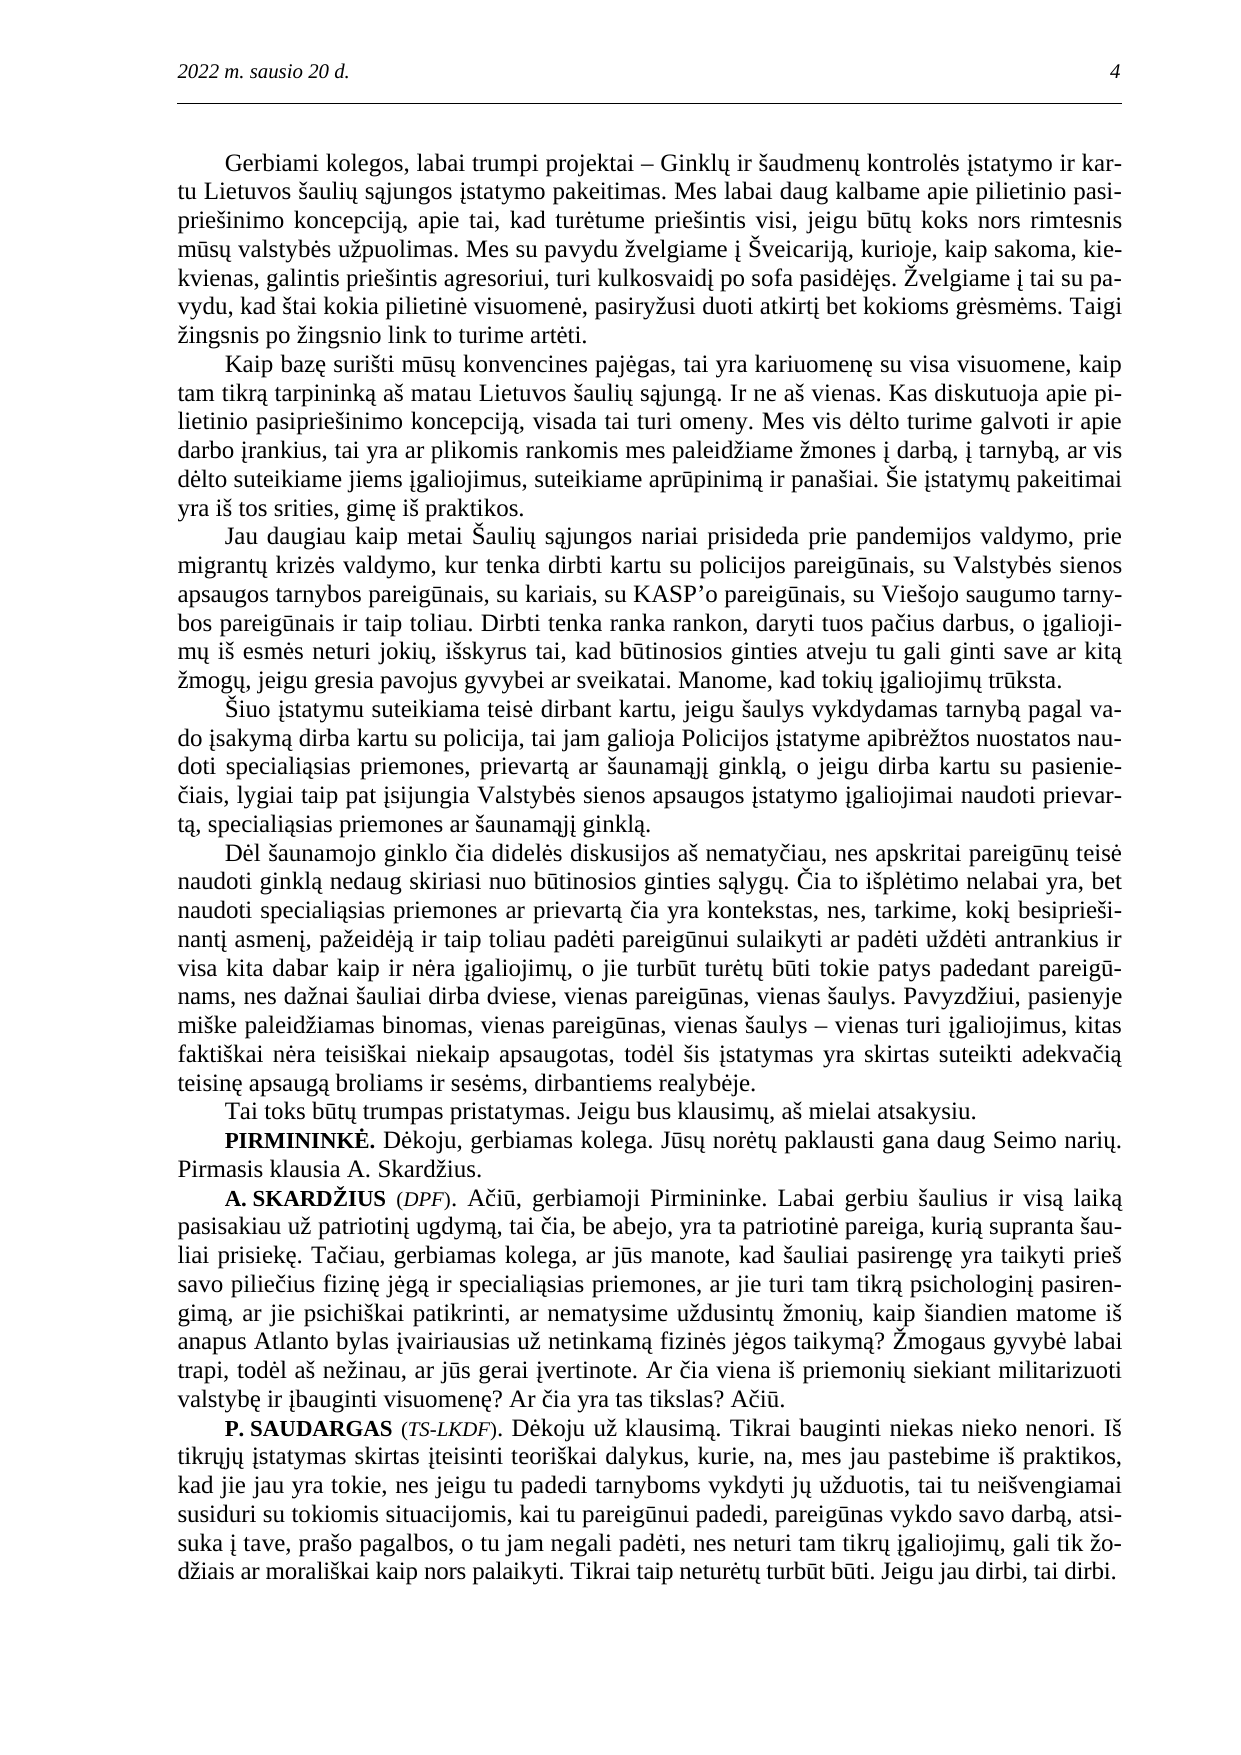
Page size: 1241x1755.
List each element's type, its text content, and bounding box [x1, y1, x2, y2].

text Dėl šau­na­mo­jo gin­klo čia di­de­lės dis­ku­si­jos aš ne­ma­ty­čiau, nes ap­skri­tai pa­rei­gū­nų tei­sė nau­do­ti gin­klą ne­daug ski­ria­si nuo bū­ti­no­sios gin­ties są­ly­gų. Čia to iš­plė­ti­mo ne­la­bai yra, bet nau­do­ti spe­cia­li­ą­sias prie­mo­nes ar prie­var­tą čia yra kon­teks­tas, nes, tar­kime, ko­kį be­si­prie­ši­nan­tį as­me­nį, pa­žei­dė­ją ir taip to­liau pa­dė­ti pa­rei­gū­nui su­lai­ky­ti ar pa­dė­ti už­dė­ti ant­ran­kius ir vi­sa ki­ta da­bar kaip ir nė­ra įga­lio­ji­mų, o jie tur­būt tu­rė­tų bū­ti to­kie pa­tys pa­de­dant pa­rei­gū­nams, nes daž­nai šau­liai dir­ba dvie­se, vie­nas pa­rei­gū­nas, vie­nas šau­lys. Pa­vyz­džiui, pa­sie­ny­je miš­ke pa­lei­džia­mas bi­no­mas, vie­nas pa­rei­gū­nas, vie­nas šau­lys – vie­nas tu­ri įga­lio­ji­mus, ki­tas fak­tiš­kai nė­ra tei­siš­kai nie­kaip ap­sau­go­tas, to­dėl šis įsta­ty­mas yra skir­tas su­teik­ti adek­va­čią tei­si­nę ap­sau­gą bro­liams ir se­sėms, dir­ban­tiems re­a­ly­bė­je. [177, 838, 1122, 1096]
text Kaip ba­zę su­riš­ti mū­sų kon­ven­ci­nes pa­jė­gas, tai yra ka­riuo­me­nę su vi­sa vi­suo­me­ne, kaip tam tik­rą tar­pi­nin­ką aš ma­tau Lie­tu­vos šau­lių są­jun­gą. Ir ne aš vie­nas. Kas dis­ku­tuo­ja apie pi­lie­ti­nio pa­si­prie­ši­ni­mo kon­cep­ci­ją, vi­sa­da tai tu­ri ome­ny. Mes vis dėl­to tu­ri­me gal­vo­ti ir apie dar­bo įran­kius, tai yra ar pli­ko­mis ran­ko­mis mes pa­lei­džia­me žmo­nes į dar­bą, į tar­ny­bą, ar vis dėl­to su­tei­kia­me jiems įga­lio­ji­mus, su­tei­kia­me ap­rū­pi­ni­mą ir pa­na­šiai. Šie įsta­ty­mų pa­kei­ti­mai yra iš tos sri­ties, gi­mę iš prak­ti­kos. [177, 349, 1122, 521]
text PIRMININKĖ. Dė­ko­ju, ger­bia­mas ko­le­ga. Jū­sų no­rė­tų pa­klaus­ti ga­na daug Sei­mo na­rių. Pir­ma­sis klau­sia A. Skar­džius. [177, 1125, 1122, 1183]
text A. SKARDŽIUS (DPF). Ačiū, ger­bia­mo­ji Pir­mi­nin­ke. La­bai ger­biu šau­lius ir vi­są lai­ką pa­si­sa­kiau už pa­trio­ti­nį ug­dy­mą, tai čia, be abe­jo, yra ta pa­trio­ti­nė pa­rei­ga, ku­rią su­pran­ta šau­liai pri­sie­kę. Ta­čiau, ger­bia­mas ko­le­ga, ar jūs ma­no­te, kad šau­liai pa­si­ren­gę yra tai­ky­ti prieš sa­vo pi­lie­čius fi­zi­nę jė­gą ir spe­cia­li­ą­sias prie­mo­nes, ar jie tu­ri tam tik­rą psi­cho­lo­gi­nį pa­si­ren­gi­mą, ar jie psi­chiš­kai pa­tik­rin­ti, ar ne­ma­ty­si­me už­du­sin­tų žmo­nių, kaip šian­dien ma­to­me iš ana­pus At­lan­to by­las įvai­riau­sias už ne­tin­ka­mą fi­zi­nės jė­gos tai­ky­mą? Žmo­gaus gy­vy­bė la­bai tra­pi, to­dėl aš ne­ži­nau, ar jūs ge­rai įver­ti­no­te. Ar čia vie­na iš prie­mo­nių sie­kiant mi­li­ta­ri­zuo­ti vals­ty­bę ir įbau­gin­ti vi­suo­me­nę? Ar čia yra tas tiks­las? Ačiū. [177, 1183, 1122, 1413]
text Ger­bia­mi ko­le­gos, la­bai trum­pi pro­jek­tai – Gin­klų ir šaud­me­nų kon­tro­lės įsta­ty­mo ir kar­tu Lie­tu­vos šau­lių są­jun­gos įsta­ty­mo pa­kei­ti­mas. Mes la­bai daug kal­ba­me apie pi­lie­ti­nio pa­si­prie­ši­ni­mo kon­cep­ci­ją, apie tai, kad tu­rė­tu­me prie­šin­tis vi­si, jei­gu bū­tų koks nors rim­tes­nis mū­sų vals­ty­bės už­puo­li­mas. Mes su pa­vy­du žvel­gia­me į Švei­ca­ri­ją, ku­rio­je, kaip sa­ko­ma, kie­k­vie­nas, ga­lin­tis prie­šin­tis ag­re­so­riui, tu­ri kul­kos­vai­dį po so­fa pa­si­dė­jęs. Žvel­gia­me į tai su pa­vy­du, kad štai ko­kia pi­lie­ti­nė vi­suo­me­nė, pa­si­ry­žu­si duo­ti at­kir­tį bet ko­kioms grės­mėms. Tai­gi žings­nis po žings­nio link to tu­ri­me ar­tė­ti. [177, 148, 1122, 349]
text Tai toks bū­tų trum­pas pri­sta­ty­mas. Jei­gu bus klau­si­mų, aš mie­lai at­sa­ky­siu. [177, 1096, 1122, 1125]
text P. SAUDARGAS (TS-LKDF). Dė­ko­ju už klau­si­mą. Tik­rai bau­gin­ti nie­kas nie­ko ne­no­ri. Iš tik­rų­jų įsta­ty­mas skir­tas įtei­sin­ti te­oriš­kai da­ly­kus, ku­rie, na, mes jau pa­ste­bi­me iš prak­ti­kos, kad jie jau yra to­kie, nes jei­gu tu pa­de­di tar­ny­boms vyk­dy­ti jų už­duo­tis, tai tu ne­iš­ven­gia­mai su­si­du­ri su to­kio­mis si­tu­a­ci­jo­mis, kai tu pa­rei­gū­nui pa­de­di, pa­rei­gū­nas vyk­do sa­vo dar­bą, at­si­su­ka į ta­ve, pra­šo pa­gal­bos, o tu jam ne­ga­li pa­dė­ti, nes ne­tu­ri tam tik­rų įga­lio­ji­mų, ga­li tik žo­džiais ar mo­ra­liš­kai kaip nors pa­lai­ky­ti. Tik­rai taip ne­tu­rė­tų tur­būt bū­ti. Jei­gu jau dir­bi, tai dir­bi. [177, 1413, 1122, 1585]
text Jau dau­giau kaip me­tai Šau­lių są­jun­gos na­riai pri­si­de­da prie pan­de­mi­jos val­dy­mo, prie mig­ran­tų kri­zės val­dy­mo, kur ten­ka dirb­ti kar­tu su po­li­ci­jos pa­rei­gū­nais, su Vals­ty­bės sie­nos ap­sau­gos tar­ny­bos pa­rei­gū­nais, su ka­riais, su KASPʼo pa­rei­gū­nais, su Vie­šo­jo sau­gu­mo tar­ny­bos pa­rei­gū­nais ir taip to­liau. Dirb­ti ten­ka ran­ka ran­kon, da­ry­ti tuos pa­čius dar­bus, o įga­lio­ji­mų iš es­mės ne­tu­ri jo­kių, iš­sky­rus tai, kad bū­ti­no­sios gin­ties at­ve­ju tu ga­li gin­ti sa­ve ar ki­tą žmo­gų, jei­gu gre­sia pa­vo­jus gy­vy­bei ar svei­ka­tai. Ma­no­me, kad to­kių įga­lio­ji­mų trūks­ta. [177, 521, 1122, 694]
text Šiuo įsta­ty­mu su­tei­kia­ma tei­sė dir­bant kar­tu, jei­gu šau­lys vyk­dy­da­mas tar­ny­bą pa­gal va­do įsa­ky­mą dir­ba kar­tu su po­li­ci­ja, tai jam ga­lio­ja Po­li­ci­jos įsta­ty­me api­brėž­tos nuo­sta­tos nau­do­ti spe­cia­li­ą­sias prie­mo­nes, prie­var­tą ar šau­na­mą­jį gin­klą, o jei­gu dir­ba kar­tu su pa­sie­nie­čiais, ly­giai taip pat įsi­jun­gia Vals­ty­bės sie­nos ap­sau­gos įsta­ty­mo įga­lio­ji­mai nau­do­ti prie­var­tą, spe­cia­li­ą­sias prie­mo­nes ar šau­na­mą­jį gin­klą. [177, 694, 1122, 838]
